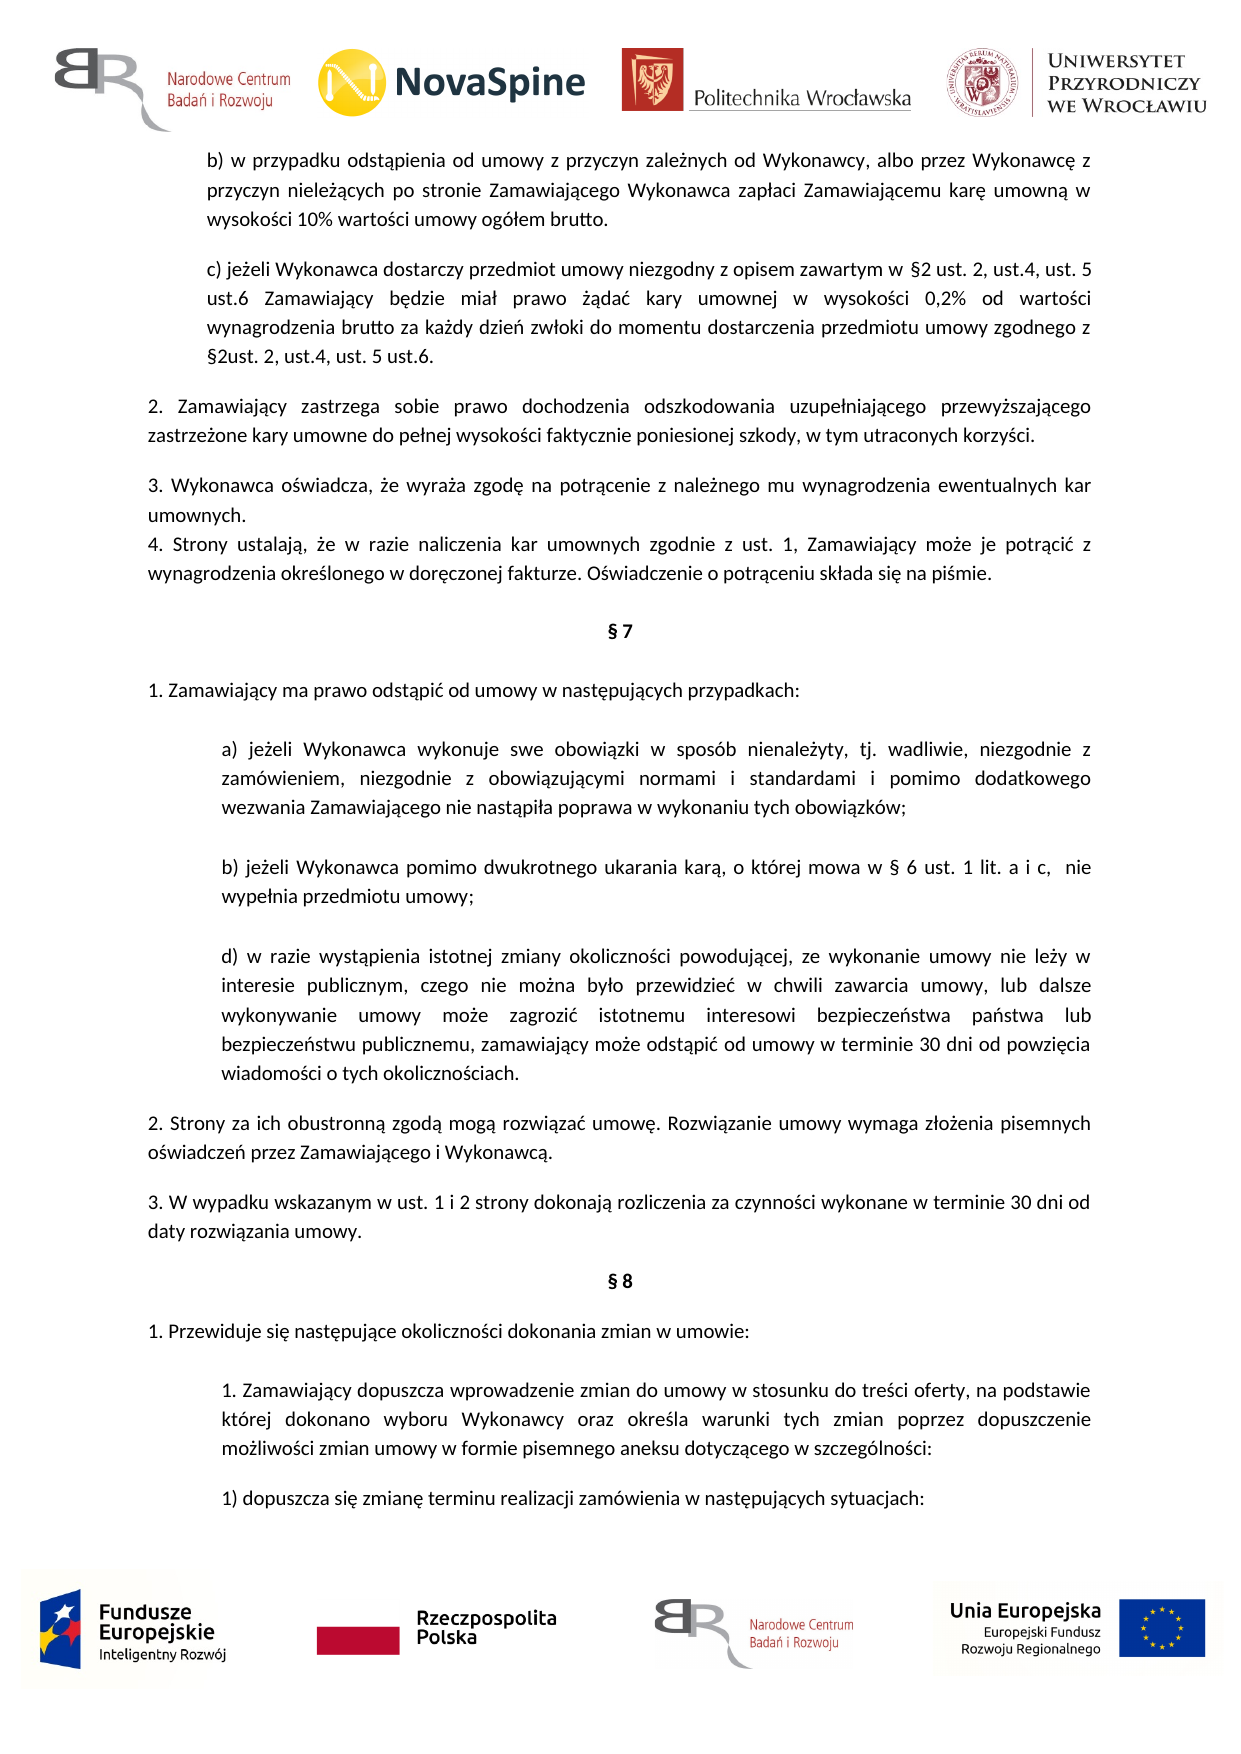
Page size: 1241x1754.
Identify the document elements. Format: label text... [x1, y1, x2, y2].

text 2. Strony za ich obustronną zgodą mogą rozwiązać umowę. Rozwiązanie umowy wymaga złożenia pisemnych oświadczeń przez Zamawiającego i Wykonawcą. [148, 1110, 1093, 1165]
text 1) dopuszcza się zmianę terminu realizacji zamówienia w następujących sytuacjach: [221, 1485, 1093, 1511]
text 3. Wykonawca oświadcza, że wyraża zgodę na potrącenie z należnego mu wynagrodzenia ewentualnych kar umownych. [148, 473, 1093, 527]
text 1. Zamawiający dopuszcza wprowadzenie zmian do umowy w stosunku do treści oferty, na podstawie której dokonano wyboru Wykonawcy oraz określa warunki tych zmian poprzez dopuszczenie możliwości zmian umowy w formie pisemnego aneksu dotyczącego w szczególności: [221, 1377, 1093, 1461]
text b) jeżeli Wykonawca pomimo dwukrotnego ukarania karą, o której mowa w § 6 ust. 1 lit. a i c, nie wypełnia przedmiotu umowy; [221, 854, 1093, 909]
text 3. W wypadku wskazanym w ust. 1 i 2 strony dokonają rozliczenia za czynności wykonane w terminie 30 dni od daty rozwiązania umowy. [148, 1189, 1093, 1244]
text 4. Strony ustalają, że w razie naliczenia kar umownych zgodnie z ust. 1, Zamawiający może je potrącić z wynagrodzenia określonego w doręczonej fakturze. Oświadczenie o potrąceniu składa się na piśmie. [148, 531, 1093, 586]
text 1. Przewiduje się następujące okoliczności dokonania zmian w umowie: [148, 1318, 1093, 1344]
text § 8 [148, 1268, 1093, 1294]
text § 7 [148, 618, 1093, 644]
text 1. Zamawiający ma prawo odstąpić od umowy w następujących przypadkach: [148, 677, 1093, 702]
text 2. Zamawiający zastrzega sobie prawo dochodzenia odszkodowania uzupełniającego przewyższającego zastrzeżone kary umowne do pełnej wysokości faktycznie poniesionej szkody, w tym utraconych korzyści. [148, 393, 1093, 448]
text b) w przypadku odstąpienia od umowy z przyczyn zależnych od Wykonawcy, albo przez Wykonawcę z przyczyn nieleżących po stronie Zamawiającego Wykonawca zapłaci Zamawiającemu karę umowną w wysokości 10% wartości umowy ogółem brutto. [207, 148, 1093, 231]
text d) w razie wystąpienia istotnej zmiany okoliczności powodującej, ze wykonanie umowy nie leży w interesie publicznym, czego nie można było przewidzieć w chwili zawarcia umowy, lub dalsze wykonywanie umowy może zagrozić istotnemu interesowi bezpieczeństwa państwa lub bezpieczeństwu publicznemu, zamawiający może odstąpić od umowy w terminie 30 dni od powzięcia wiadomości o tych okolicznościach. [221, 943, 1093, 1086]
text c) jeżeli Wykonawca dostarczy przedmiot umowy niezgodny z opisem zawartym w §2 ust. 2, ust.4, ust. 5 ust.6 Zamawiający będzie miał prawo żądać kary umownej w wysokości 0,2% od wartości wynagrodzenia brutto za każdy dzień zwłoki do momentu dostarczenia przedmiotu umowy zgodnego z §2ust. 2, ust.4, ust. 5 ust.6. [207, 256, 1093, 369]
text a) jeżeli Wykonawca wykonuje swe obowiązki w sposób nienależyty, tj. wadliwie, niezgodnie z zamówieniem, niezgodnie z obowiązującymi normami i standardami i pomimo dodatkowego wezwania Zamawiającego nie nastąpiła poprawa w wykonaniu tych obowiązków; [221, 736, 1093, 820]
